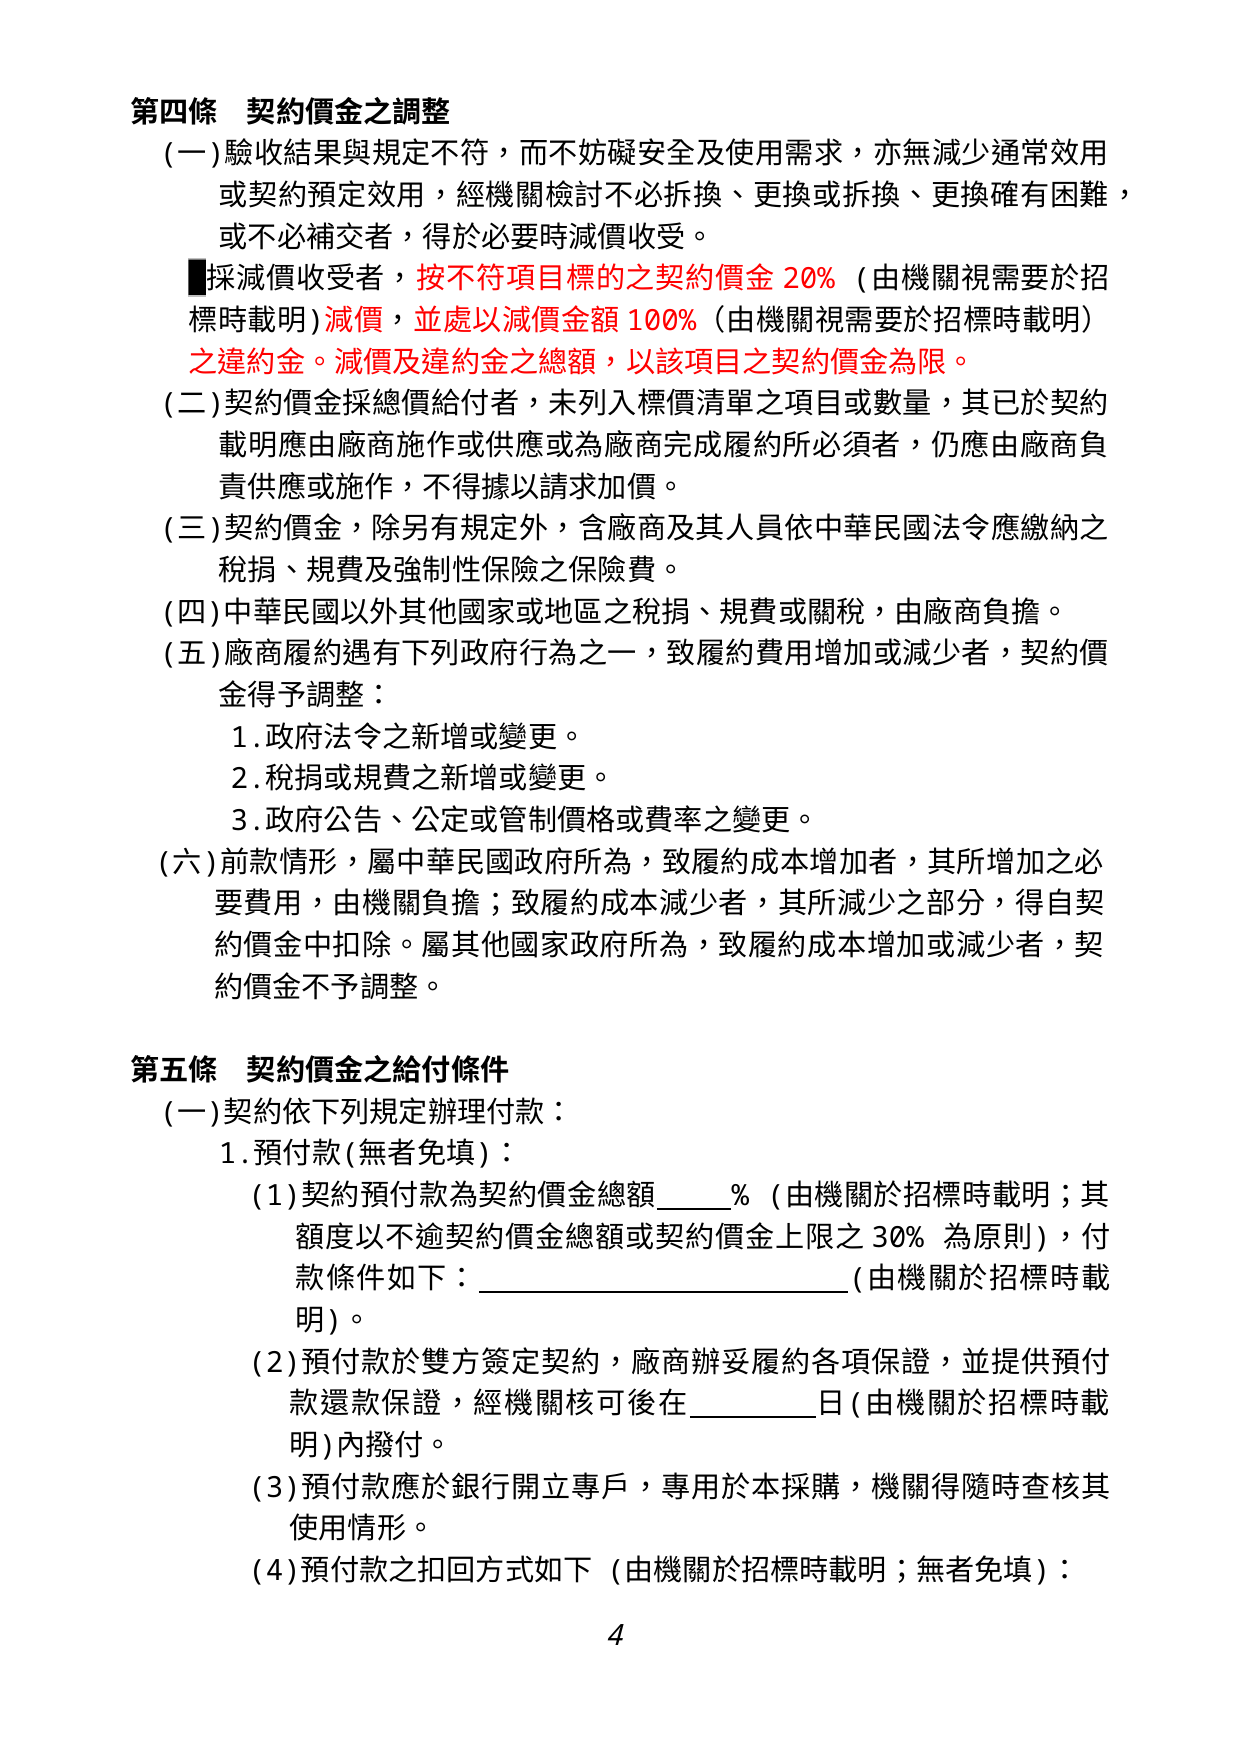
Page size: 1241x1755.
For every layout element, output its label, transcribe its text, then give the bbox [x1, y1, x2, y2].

text (一)契約依下列規定辦理付款： [159, 1089, 1110, 1130]
text 第五條 契約價金之給付條件 [130, 1047, 1110, 1089]
text (六)前款情形，屬中華民國政府所為，致履約成本增加者，其所增加之必要費用，由機關負擔；致履約成本減少者，其所減少之部分，得自契約價金中扣除。屬其他國家政府所為，致履約成本增加或減少者，契約價金不予調整。 [155, 839, 1104, 1005]
text 1.預付款(無者免填)： [218, 1130, 1110, 1172]
text (2)預付款於雙方簽定契約，廠商辦妥履約各項保證，並提供預付款還款保證，經機關核可後在 日(由機關於招標時載明)內撥付。 [248, 1339, 1110, 1464]
text 3.政府公告、公定或管制價格或費率之變更。 [230, 797, 1104, 839]
text (二)契約價金採總價給付者，未列入標價清單之項目或數量，其已於契約載明應由廠商施作或供應或為廠商完成履約所必須者，仍應由廠商負責供應或施作，不得據以請求加價。 [159, 380, 1110, 505]
text 2.稅捐或規費之新增或變更。 [230, 755, 1104, 797]
text (3)預付款應於銀行開立專戶，專用於本採購，機關得隨時查核其使用情形。 [248, 1464, 1110, 1547]
text 1.政府法令之新增或變更。 [230, 714, 1104, 755]
text (四)中華民國以外其他國家或地區之稅捐、規費或關稅，由廠商負擔。 [159, 589, 1110, 630]
text █採減價收受者，按不符項目標的之契約價金20% (由機關視需要於招標時載明)減價，並處以減價金額100%（由機關視需要於招標時載明）之違約金。減價及違約金之總額，以該項目之契約價金為限。 [188, 255, 1110, 380]
text (一)驗收結果與規定不符，而不妨礙安全及使用需求，亦無減少通常效用或契約預定效用，經機關檢討不必拆換、更換或拆換、更換確有困難，或不必補交者，得於必要時減價收受。 [159, 130, 1110, 255]
text (五)廠商履約遇有下列政府行為之一，致履約費用增加或減少者，契約價金得予調整： [159, 630, 1110, 714]
text (4)預付款之扣回方式如下 (由機關於招標時載明；無者免填)： [248, 1547, 1110, 1589]
text (1)契約預付款為契約價金總額 % (由機關於招標時載明；其額度以不逾契約價金總額或契約價金上限之30% 為原則)，付款條件如下： (由機關於招標時載明)。 [248, 1172, 1110, 1339]
text 第四條 契約價金之調整 [130, 89, 1110, 130]
text (三)契約價金，除另有規定外，含廠商及其人員依中華民國法令應繳納之稅捐、規費及強制性保險之保險費。 [159, 505, 1110, 589]
